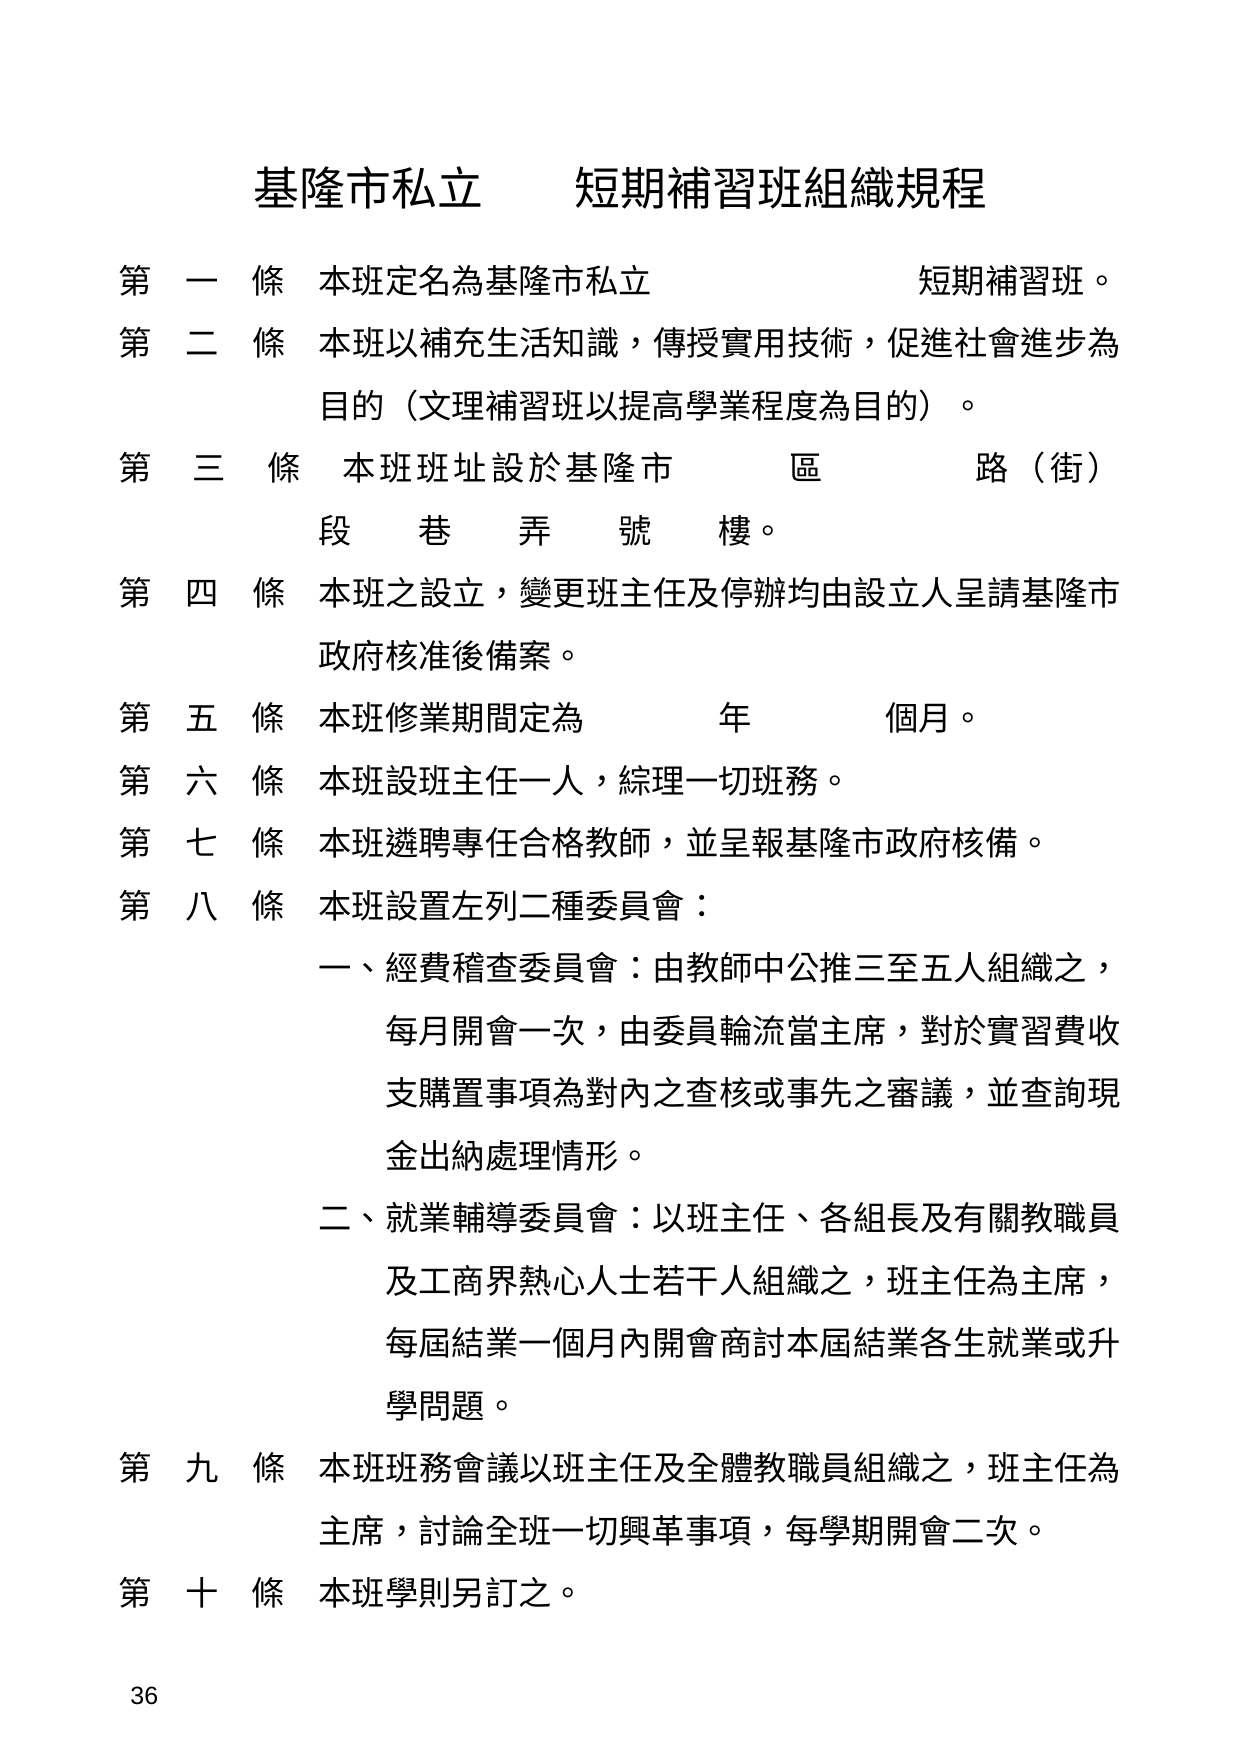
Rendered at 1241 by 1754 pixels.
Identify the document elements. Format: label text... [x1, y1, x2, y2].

text 第 九 條 本班班務會議以班主任及全體教職員組織之，班主任為主席，討論全班一切興革事項，每學期開會二次。 [118, 1425, 1122, 1550]
text 第 十 條 本班學則另訂之。 [118, 1550, 1122, 1612]
text 基隆市私立 短期補習班組織規程 [118, 112, 1122, 237]
text 第 四 條 本班之設立，變更班主任及停辦均由設立人呈請基隆市政府核准後備案。 [118, 550, 1122, 675]
text 第 一 條 本班定名為基隆市私立 短期補習班。 [118, 237, 1122, 300]
text 第 七 條 本班遴聘專任合格教師，並呈報基隆市政府核備。 [118, 800, 1122, 862]
text 第 二 條 本班以補充生活知識，傳授實用技術，促進社會進步為目的（文理補習班以提高學業程度為目的）。 [118, 300, 1122, 425]
text 二、就業輔導委員會：以班主任、各組長及有關教職員及工商界熱心人士若干人組織之，班主任為主席，每屆結業一個月內開會商討本屆結業各生就業或升學問題。 [318, 1175, 1122, 1425]
text 一、經費稽查委員會：由教師中公推三至五人組織之，每月開會一次，由委員輪流當主席，對於實習費收支購置事項為對內之查核或事先之審議，並查詢現金出納處理情形。 [318, 925, 1122, 1175]
text 第 八 條 本班設置左列二種委員會： [118, 862, 1122, 925]
text [115, 1674, 232, 1754]
text 第 五 條 本班修業期間定為 年 個月。 [118, 675, 1122, 737]
text 36 [130, 1681, 217, 1710]
text 第 三 條 本班班址設於基隆市 區 路（街） 段 巷 弄 號 樓。 [118, 425, 1122, 550]
text 第 六 條 本班設班主任一人，綜理一切班務。 [118, 737, 1122, 800]
